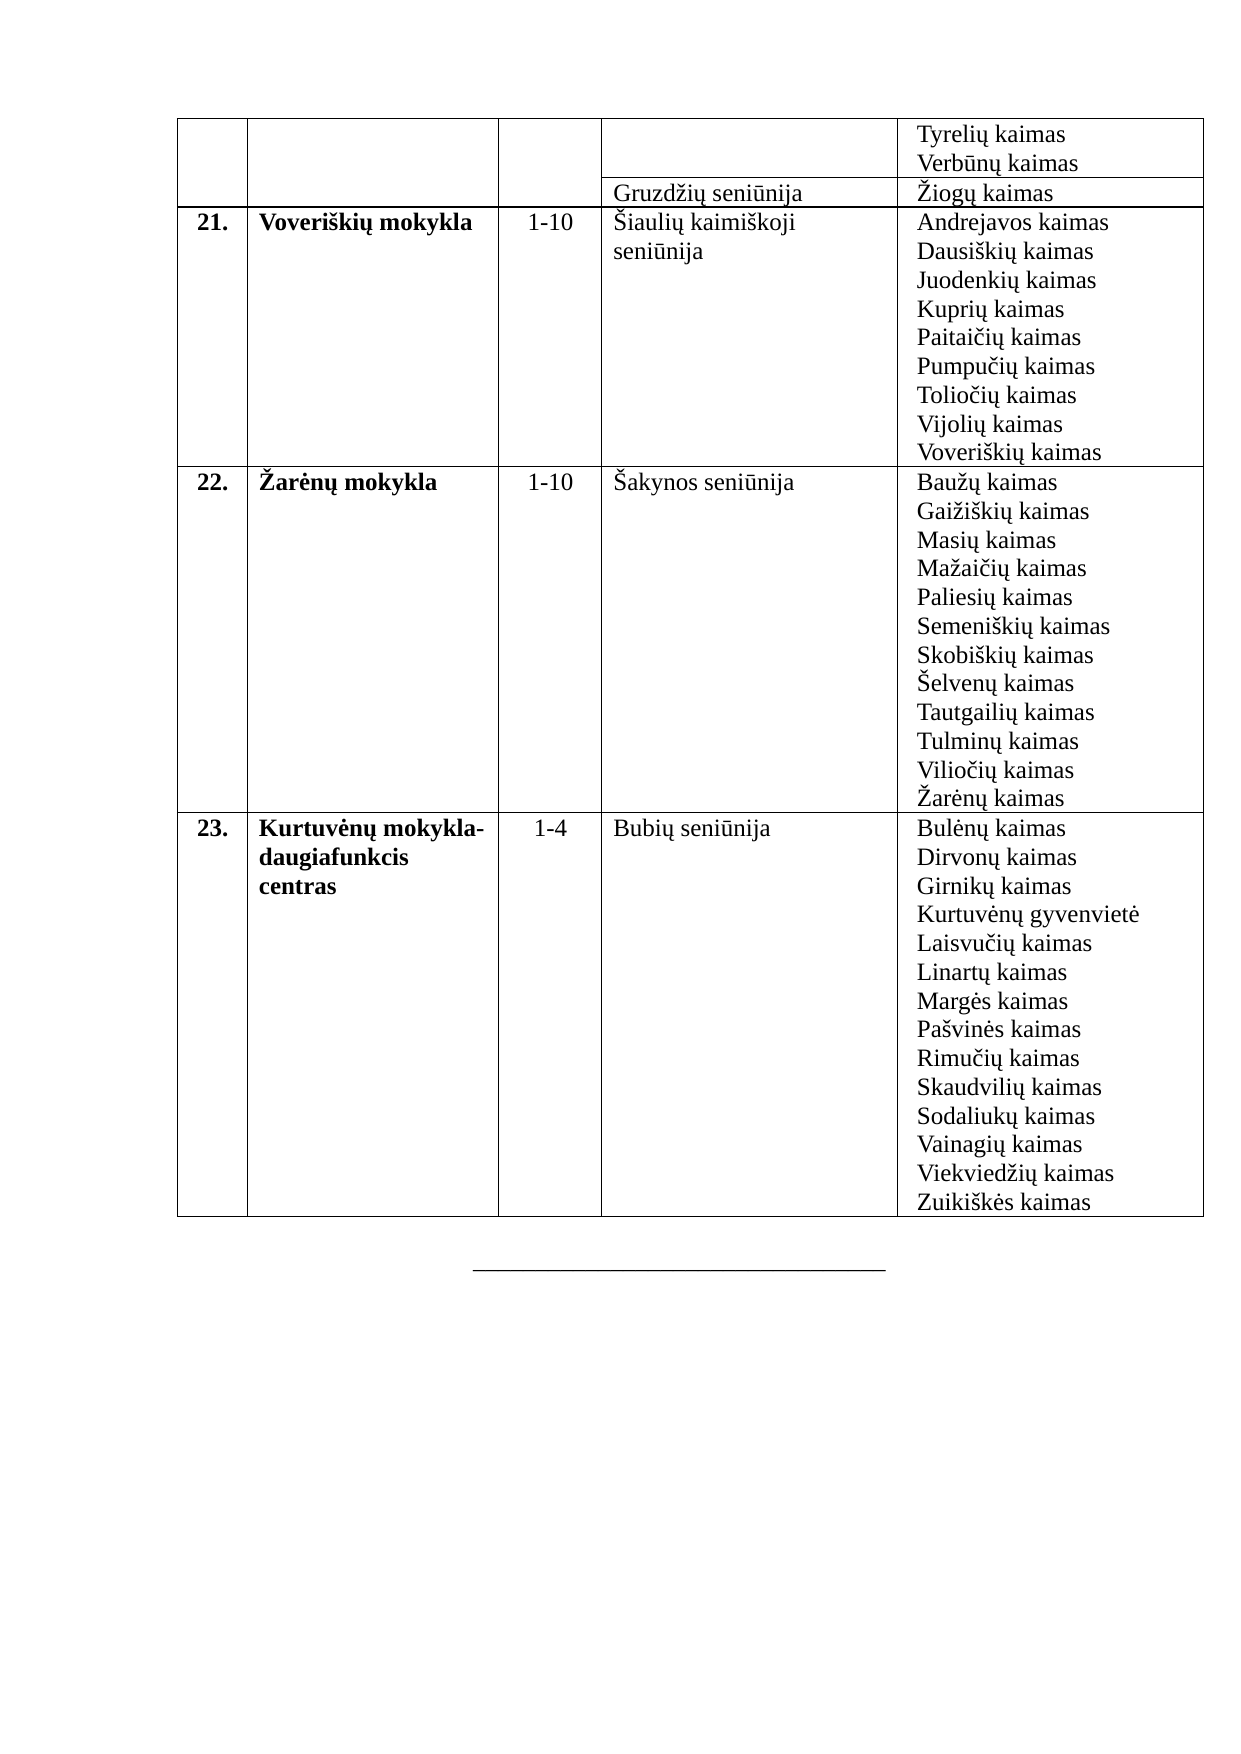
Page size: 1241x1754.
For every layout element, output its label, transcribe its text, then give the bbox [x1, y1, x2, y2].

table_cell Bulėnų kaimas Dirvonų kaimas Girnikų kaimas Kurtuvėnų gyvenvietė Laisvučių kaimas Linartų kaimas Margės kaimas Pašvinės kaimas Rimučių kaimas Skaudvilių kaimas Sodaliukų kaimas Vainagių kaimas Viekviedžių kaimas Zuikiškės kaimas [898, 813, 1203, 1216]
table_cell Gruzdžių seniūnija [602, 178, 897, 206]
table_cell 22. [178, 467, 247, 812]
table_cell Šiaulių kaimiškoji seniūnija [602, 208, 897, 466]
text _________________________________ [177, 1246, 1181, 1274]
table_cell 1-10 [499, 208, 601, 466]
table_cell Kurtuvėnų mokykla-daugiafunkcis centras [248, 813, 498, 1216]
table_cell [248, 119, 498, 206]
table_cell Šakynos seniūnija [602, 467, 897, 812]
table_cell Žiogų kaimas [898, 178, 1203, 206]
table_cell 1-4 [499, 813, 601, 1216]
table_cell [499, 119, 601, 206]
table_cell Baužų kaimas Gaižiškių kaimas Masių kaimas Mažaičių kaimas Paliesių kaimas Semeniškių kaimas Skobiškių kaimas Šelvenų kaimas Tautgailių kaimas Tulminų kaimas Viliočių kaimas Žarėnų kaimas [898, 467, 1203, 812]
table_cell [602, 119, 897, 177]
table_cell [178, 119, 247, 206]
table_cell 21. [178, 208, 247, 466]
table_cell Voveriškių mokykla [248, 208, 498, 466]
table_cell 23. [178, 813, 247, 1216]
table_cell Žarėnų mokykla [248, 467, 498, 812]
table_cell Bubių seniūnija [602, 813, 897, 1216]
table_cell 1-10 [499, 467, 601, 812]
table_cell Tyrelių kaimas Verbūnų kaimas [898, 119, 1203, 177]
table_cell Andrejavos kaimas Dausiškių kaimas Juodenkių kaimas Kuprių kaimas Paitaičių kaimas Pumpučių kaimas Toliočių kaimas Vijolių kaimas Voveriškių kaimas [898, 208, 1203, 466]
